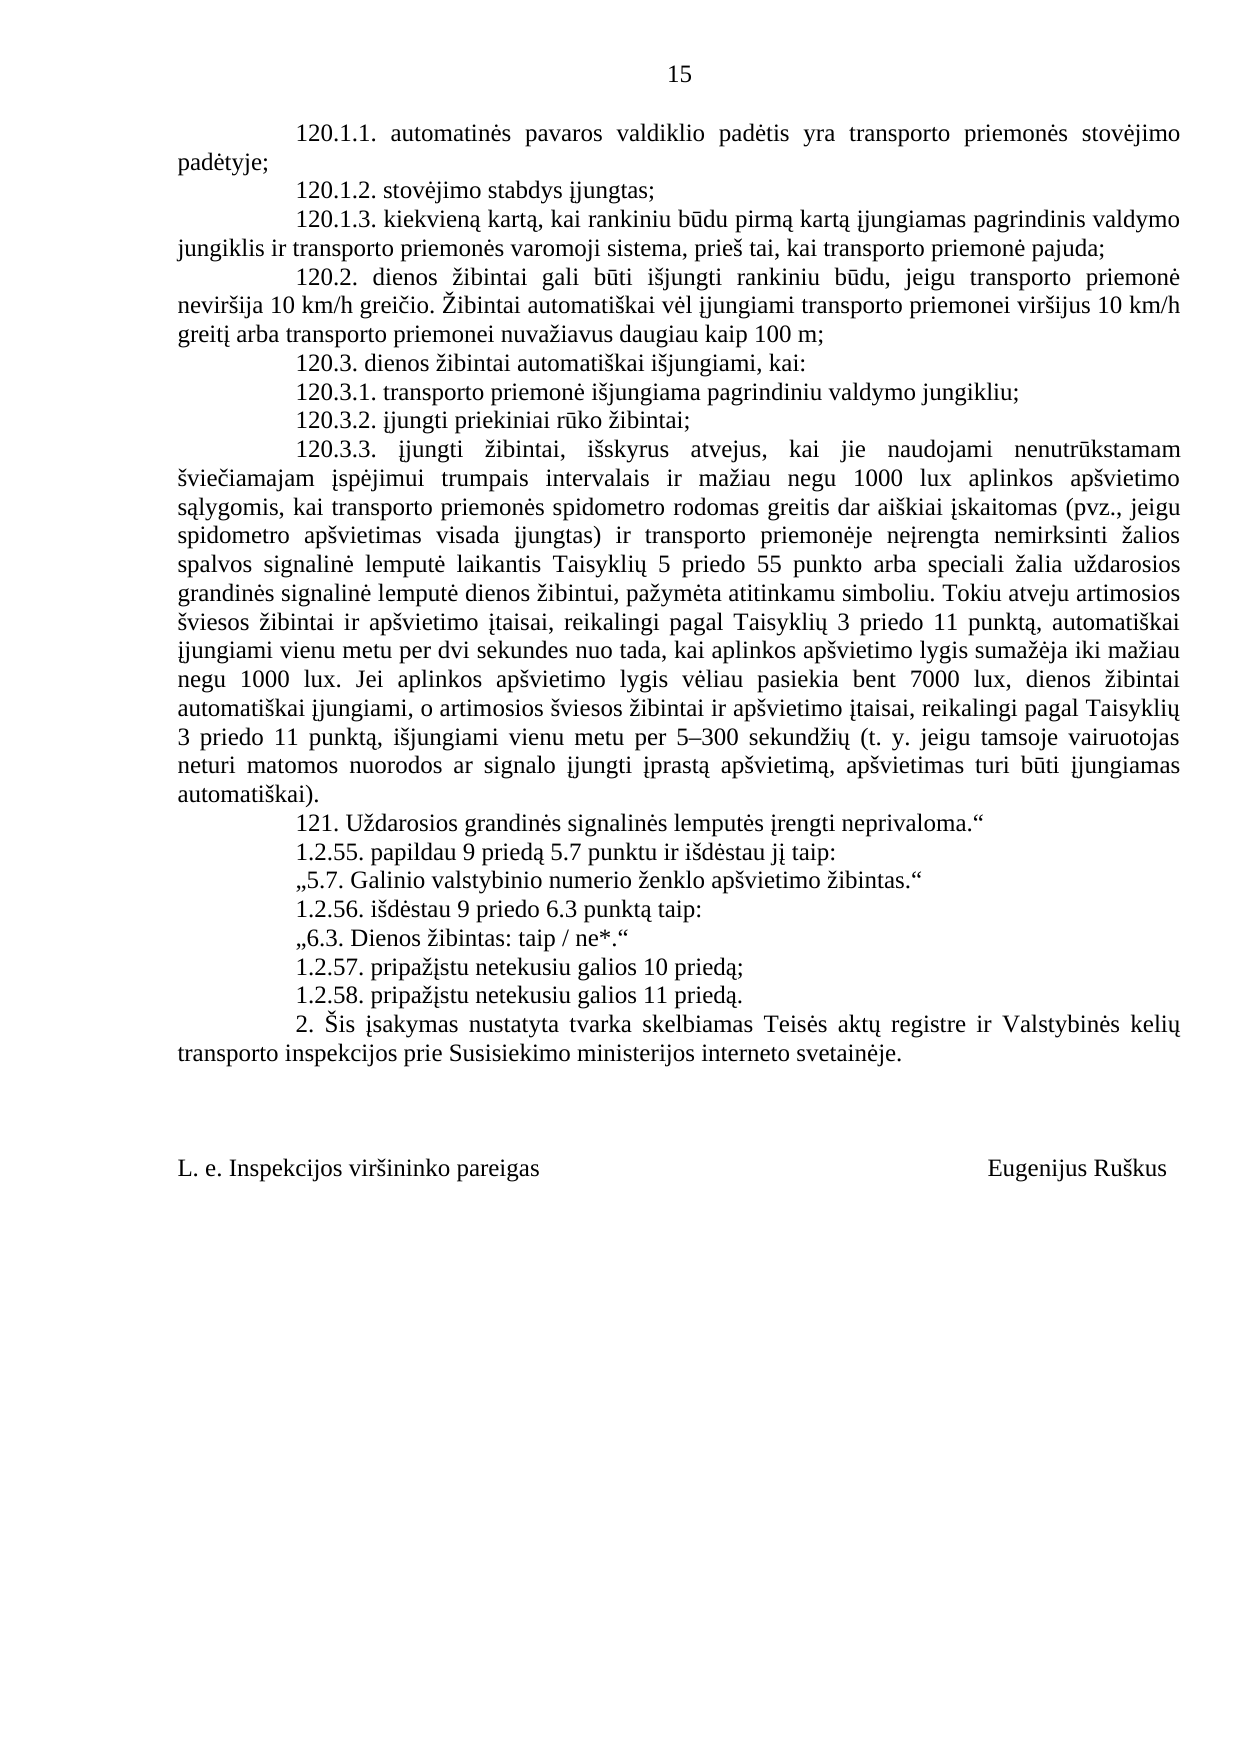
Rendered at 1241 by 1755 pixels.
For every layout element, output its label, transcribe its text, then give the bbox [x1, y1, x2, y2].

text 120.2. dienos žibintai gali būti išjungti rankiniu būdu, jeigu transporto priemonė neviršija 10 km/h greičio. Žibintai automatiškai vėl įjungiami transporto priemonei viršijus 10 km/h greitį arba transporto priemonei nuvažiavus daugiau kaip 100 m; [177, 262, 1181, 348]
text 1.2.58. pripažįstu netekusiu galios 11 priedą. [177, 981, 1181, 1009]
text 120.3.2. įjungti priekiniai rūko žibintai; [177, 406, 1181, 434]
text 2. Šis įsakymas nustatyta tvarka skelbiamas Teisės aktų registre ir Valstybinės kelių transporto inspekcijos prie Susisiekimo ministerijos interneto svetainėje. [177, 1009, 1181, 1067]
text 120.3.3. įjungti žibintai, išskyrus atvejus, kai jie naudojami nenutrūkstamam šviečiamajam įspėjimui trumpais intervalais ir mažiau negu 1000 lux aplinkos apšvietimo sąlygomis, kai transporto priemonės spidometro rodomas greitis dar aiškiai įskaitomas (pvz., jeigu spidometro apšvietimas visada įjungtas) ir transporto priemonėje neįrengta nemirksinti žalios spalvos signalinė lemputė laikantis Taisyklių 5 priedo 55 punkto arba speciali žalia uždarosios grandinės signalinė lemputė dienos žibintui, pažymėta atitinkamu simboliu. Tokiu atveju artimosios šviesos žibintai ir apšvietimo įtaisai, reikalingi pagal Taisyklių 3 priedo 11 punktą, automatiškai įjungiami vienu metu per dvi sekundes nuo tada, kai aplinkos apšvietimo lygis sumažėja iki mažiau negu 1000 lux. Jei aplinkos apšvietimo lygis vėliau pasiekia bent 7000 lux, dienos žibintai automatiškai įjungiami, o artimosios šviesos žibintai ir apšvietimo įtaisai, reikalingi pagal Taisyklių 3 priedo 11 punktą, išjungiami vienu metu per 5–300 sekundžių (t. y. jeigu tamsoje vairuotojas neturi matomos nuorodos ar signalo įjungti įprastą apšvietimą, apšvietimas turi būti įjungiamas automatiškai). [177, 434, 1181, 808]
text 1.2.55. papildau 9 priedą 5.7 punktu ir išdėstau jį taip: [177, 837, 1181, 866]
text L. e. Inspekcijos viršininko pareigas Eugenijus Ruškus [177, 1153, 1181, 1182]
text „6.3. Dienos žibintas: taip / ne*.“ [177, 923, 1181, 952]
text „5.7. Galinio valstybinio numerio ženklo apšvietimo žibintas.“ [177, 866, 1181, 894]
text 121. Uždarosios grandinės signalinės lemputės įrengti neprivaloma.“ [177, 808, 1181, 837]
text 120.3. dienos žibintai automatiškai išjungiami, kai: [177, 348, 1181, 377]
text 1.2.56. išdėstau 9 priedo 6.3 punktą taip: [177, 894, 1181, 923]
text 120.1.1. automatinės pavaros valdiklio padėtis yra transporto priemonės stovėjimo padėtyje; [177, 118, 1181, 176]
text 120.1.3. kiekvieną kartą, kai rankiniu būdu pirmą kartą įjungiamas pagrindinis valdymo jungiklis ir transporto priemonės varomoji sistema, prieš tai, kai transporto priemonė pajuda; [177, 204, 1181, 262]
text 120.1.2. stovėjimo stabdys įjungtas; [177, 176, 1181, 204]
text 120.3.1. transporto priemonė išjungiama pagrindiniu valdymo jungikliu; [177, 377, 1181, 406]
text 1.2.57. pripažįstu netekusiu galios 10 priedą; [177, 952, 1181, 981]
